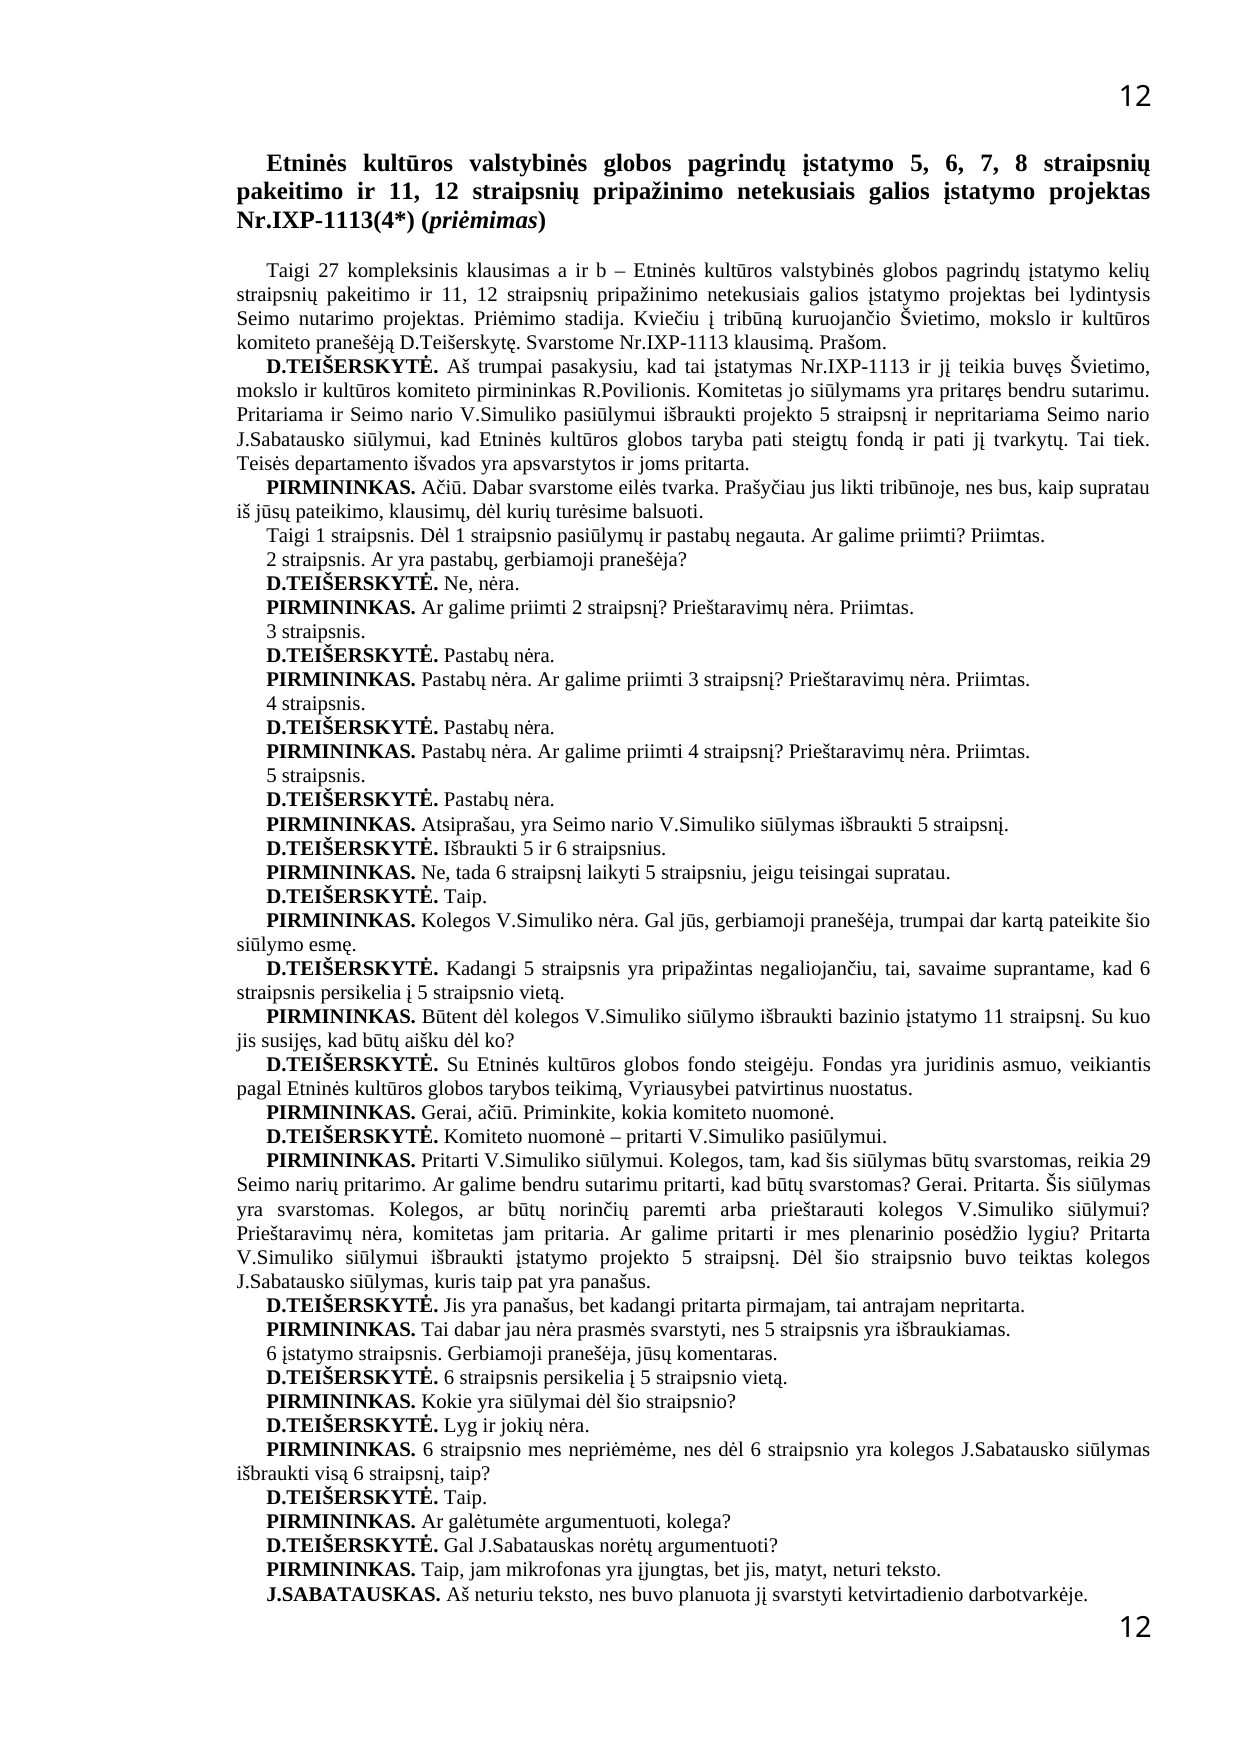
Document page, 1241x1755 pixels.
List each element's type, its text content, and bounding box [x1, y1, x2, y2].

text D.TEIŠERSKYTĖ. Taip. [236, 884, 1152, 908]
text PIRMININKAS. Būtent dėl kolegos V.Simuliko siūlymo išbraukti bazinio įstatymo 11 straipsnį. Su kuo jis susijęs, kad būtų aišku dėl ko? [236, 1004, 1152, 1052]
text D.TEIŠERSKYTĖ. Kadangi 5 straipsnis yra pripažintas negaliojančiu, tai, savaime suprantame, kad 6 straipsnis persikelia į 5 straipsnio vietą. [236, 956, 1152, 1004]
text D.TEIŠERSKYTĖ. Ne, nėra. [236, 571, 1152, 595]
text PIRMININKAS. Ar galėtumėte argumentuoti, kolega? [236, 1509, 1152, 1533]
text PIRMININKAS. Pritarti V.Simuliko siūlymui. Kolegos, tam, kad šis siūlymas būtų svarstomas, reikia 29 Seimo narių pritarimo. Ar galime bendru sutarimu pritarti, kad būtų svarstomas? Gerai. Pritarta. Šis siūlymas yra svarstomas. Kolegos, ar būtų norinčių paremti arba prieštarauti kolegos V.Simuliko siūlymui? Prieštaravimų nėra, komitetas jam pritaria. Ar galime pritarti ir mes plenarinio posėdžio lygiu? Pritarta V.Simuliko siūlymui išbraukti įstatymo projekto 5 straipsnį. Dėl šio straipsnio buvo teiktas kolegos J.Sabatausko siūlymas, kuris taip pat yra panašus. [236, 1148, 1152, 1293]
text D.TEIŠERSKYTĖ. Su Etninės kultūros globos fondo steigėju. Fondas yra juridinis asmuo, veikiantis pagal Etninės kultūros globos tarybos teikimą, Vyriausybei patvirtinus nuostatus. [236, 1052, 1152, 1100]
text 6 įstatymo straipsnis. Gerbiamoji pranešėja, jūsų komentaras. [236, 1341, 1152, 1365]
text PIRMININKAS. Ačiū. Dabar svarstome eilės tvarka. Prašyčiau jus likti tribūnoje, nes bus, kaip supratau iš jūsų pateikimo, klausimų, dėl kurių turėsime balsuoti. [236, 474, 1152, 523]
text PIRMININKAS. Ar galime priimti 2 straipsnį? Prieštaravimų nėra. Priimtas. [236, 595, 1152, 619]
text 5 straipsnis. [236, 763, 1152, 787]
text PIRMININKAS. Pastabų nėra. Ar galime priimti 3 straipsnį? Prieštaravimų nėra. Priimtas. [236, 667, 1152, 691]
text PIRMININKAS. Tai dabar jau nėra prasmės svarstyti, nes 5 straipsnis yra išbraukiamas. [236, 1317, 1152, 1341]
text 3 straipsnis. [236, 619, 1152, 643]
text PIRMININKAS. Kolegos V.Simuliko nėra. Gal jūs, gerbiamoji pranešėja, trumpai dar kartą pateikite šio siūlymo esmę. [236, 908, 1152, 956]
text D.TEIŠERSKYTĖ. Išbraukti 5 ir 6 straipsnius. [236, 836, 1152, 859]
text D.TEIŠERSKYTĖ. Lyg ir jokių nėra. [236, 1413, 1152, 1437]
text PIRMININKAS. 6 straipsnio mes nepriėmėme, nes dėl 6 straipsnio yra kolegos J.Sabatausko siūlymas išbraukti visą 6 straipsnį, taip? [236, 1437, 1152, 1485]
text 2 straipsnis. Ar yra pastabų, gerbiamoji pranešėja? [236, 547, 1152, 571]
text Etninės kultūros valstybinės globos pagrindų įstatymo 5, 6, 7, 8 straipsnių pakeitimo ir 11, 12 straipsnių pripažinimo netekusiais galios įstatymo projektas Nr.IXP-1113(4*) (priėmimas) [236, 148, 1152, 234]
text PIRMININKAS. Taip, jam mikrofonas yra įjungtas, bet jis, matyt, neturi teksto. [236, 1557, 1152, 1581]
text PIRMININKAS. Atsiprašau, yra Seimo nario V.Simuliko siūlymas išbraukti 5 straipsnį. [236, 811, 1152, 836]
text D.TEIŠERSKYTĖ. Pastabų nėra. [236, 715, 1152, 739]
text PIRMININKAS. Pastabų nėra. Ar galime priimti 4 straipsnį? Prieštaravimų nėra. Priimtas. [236, 739, 1152, 763]
text Taigi 27 kompleksinis klausimas a ir b – Etninės kultūros valstybinės globos pagrindų įstatymo kelių straipsnių pakeitimo ir 11, 12 straipsnių pripažinimo netekusiais galios įstatymo projektas bei lydintysis Seimo nutarimo projektas. Priėmimo stadija. Kviečiu į tribūną kuruojančio Švietimo, mokslo ir kultūros komiteto pranešėją D.Teišerskytę. Svarstome Nr.IXP-1113 klausimą. Prašom. [236, 258, 1152, 354]
text J.SABATAUSKAS. Aš neturiu teksto, nes buvo planuota jį svarstyti ketvirtadienio darbotvarkėje. [236, 1581, 1152, 1606]
text PIRMININKAS. Ne, tada 6 straipsnį laikyti 5 straipsniu, jeigu teisingai supratau. [236, 859, 1152, 884]
text PIRMININKAS. Kokie yra siūlymai dėl šio straipsnio? [236, 1389, 1152, 1413]
text D.TEIŠERSKYTĖ. Jis yra panašus, bet kadangi pritarta pirmajam, tai antrajam nepritarta. [236, 1293, 1152, 1317]
text 4 straipsnis. [236, 691, 1152, 715]
text D.TEIŠERSKYTĖ. Aš trumpai pasakysiu, kad tai įstatymas Nr.IXP-1113 ir jį teikia buvęs Švietimo, mokslo ir kultūros komiteto pirmininkas R.Povilionis. Komitetas jo siūlymams yra pritaręs bendru sutarimu. Pritariama ir Seimo nario V.Simuliko pasiūlymui išbraukti projekto 5 straipsnį ir nepritariama Seimo nario J.Sabatausko siūlymui, kad Etninės kultūros globos taryba pati steigtų fondą ir pati jį tvarkytų. Tai tiek. Teisės departamento išvados yra apsvarstytos ir joms pritarta. [236, 354, 1152, 474]
text PIRMININKAS. Gerai, ačiū. Priminkite, kokia komiteto nuomonė. [236, 1100, 1152, 1124]
text D.TEIŠERSKYTĖ. Komiteto nuomonė – pritarti V.Simuliko pasiūlymui. [236, 1124, 1152, 1148]
text D.TEIŠERSKYTĖ. Pastabų nėra. [236, 643, 1152, 667]
text D.TEIŠERSKYTĖ. Pastabų nėra. [236, 787, 1152, 811]
text Taigi 1 straipsnis. Dėl 1 straipsnio pasiūlymų ir pastabų negauta. Ar galime priimti? Priimtas. [236, 523, 1152, 547]
text D.TEIŠERSKYTĖ. Taip. [236, 1485, 1152, 1509]
text D.TEIŠERSKYTĖ. Gal J.Sabatauskas norėtų argumentuoti? [236, 1533, 1152, 1557]
text D.TEIŠERSKYTĖ. 6 straipsnis persikelia į 5 straipsnio vietą. [236, 1365, 1152, 1389]
